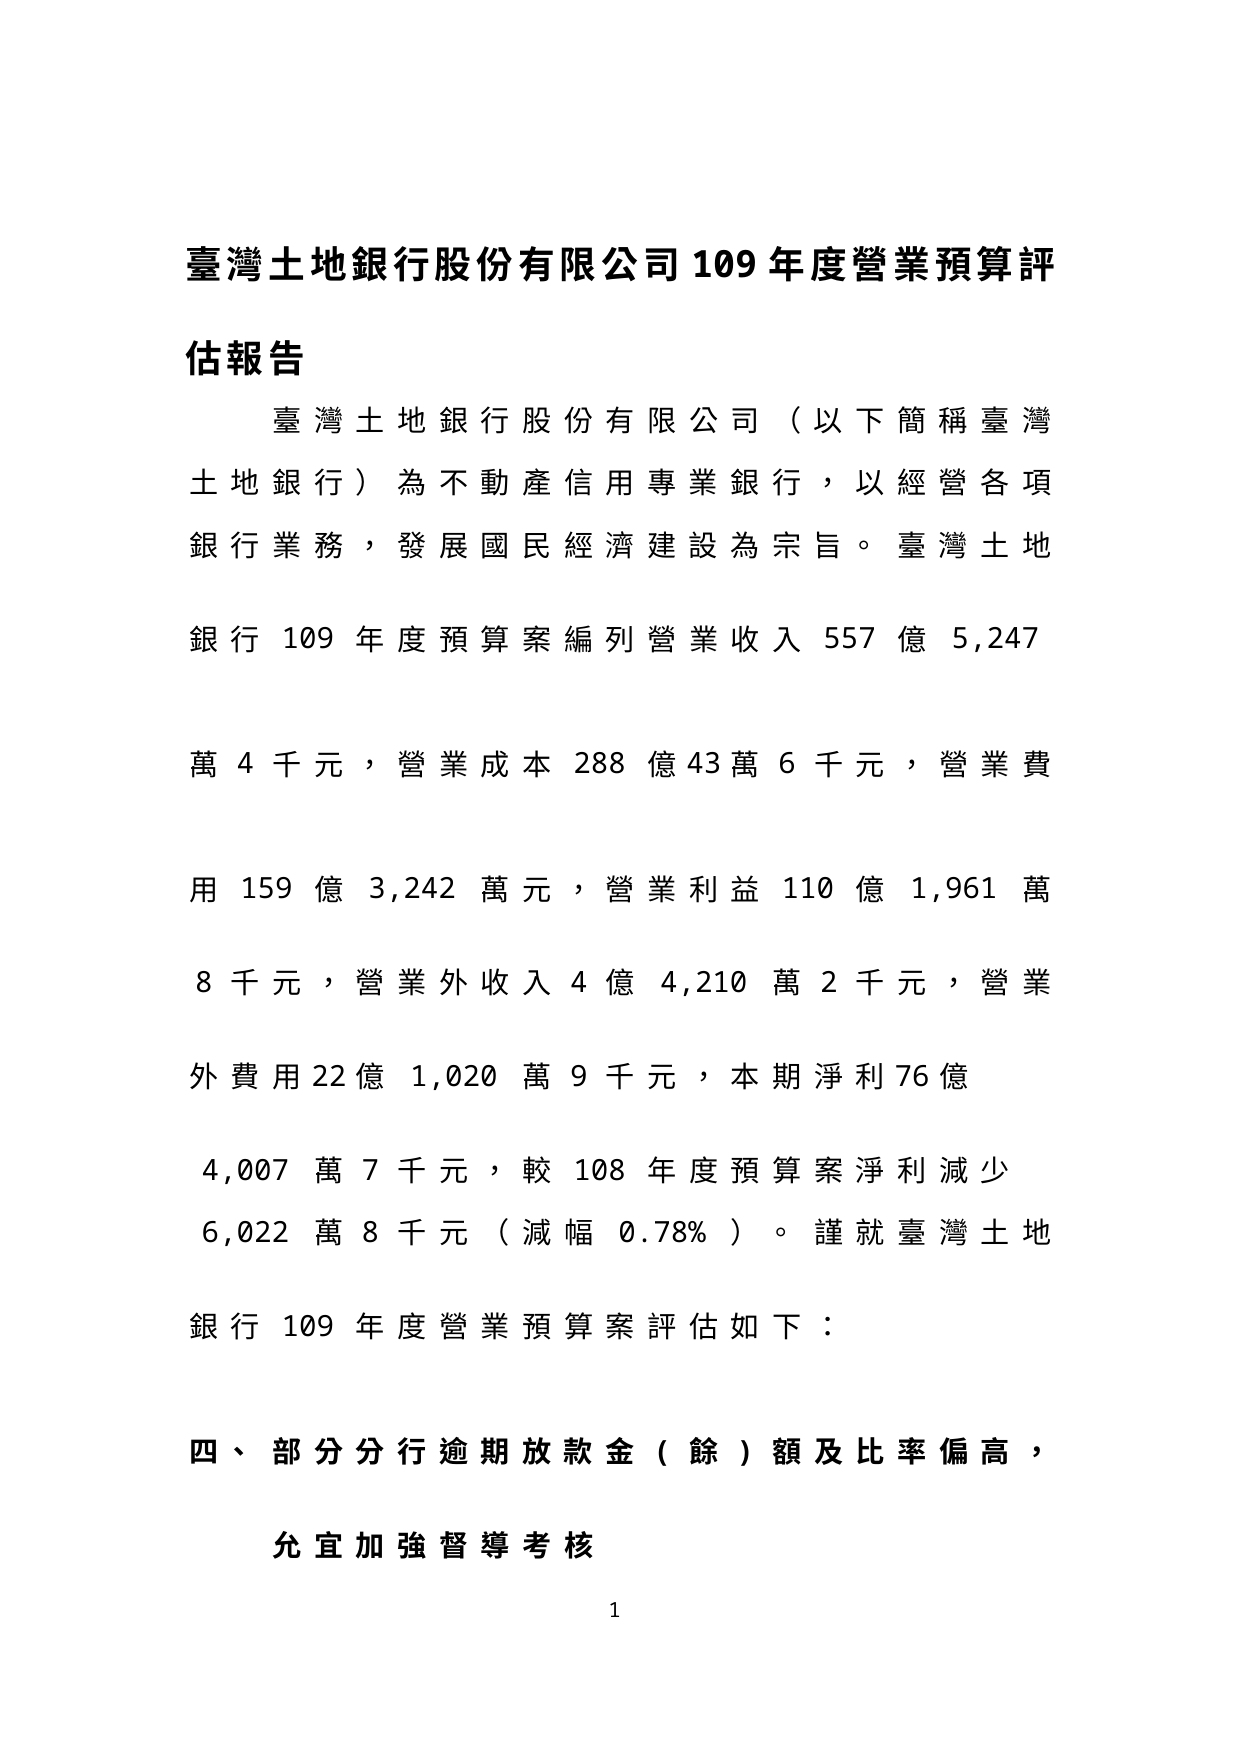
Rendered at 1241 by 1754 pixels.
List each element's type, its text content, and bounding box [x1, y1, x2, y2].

text 臺灣土地銀行股份有限公司109年度營業預算評估報告 [183, 189, 1058, 377]
text 四、部分分行逾期放款金(餘)額及比率偏高，允宜加強督導考核 [183, 1377, 1058, 1564]
text 臺灣土地銀行股份有限公司（以下簡稱臺灣土地銀行）為不動產信用專業銀行，以經營各項銀行業務，發展國民經濟建設為宗旨。臺灣土地銀行109年度預算案編列營業收入557億5,247萬4千元，營業成本288億43萬6千元，營業費用159億3,242萬元，營業利益110億1,961萬8千元，營業外收入4億4,210萬2千元，營業外費用22億1,020萬9千元，本期淨利76億4,007萬7千元，較108年度預算案淨利減少6,022萬8千元（減幅0.78%）。謹就臺灣土地銀行109年度營業預算案評估如下： [183, 377, 1058, 1377]
